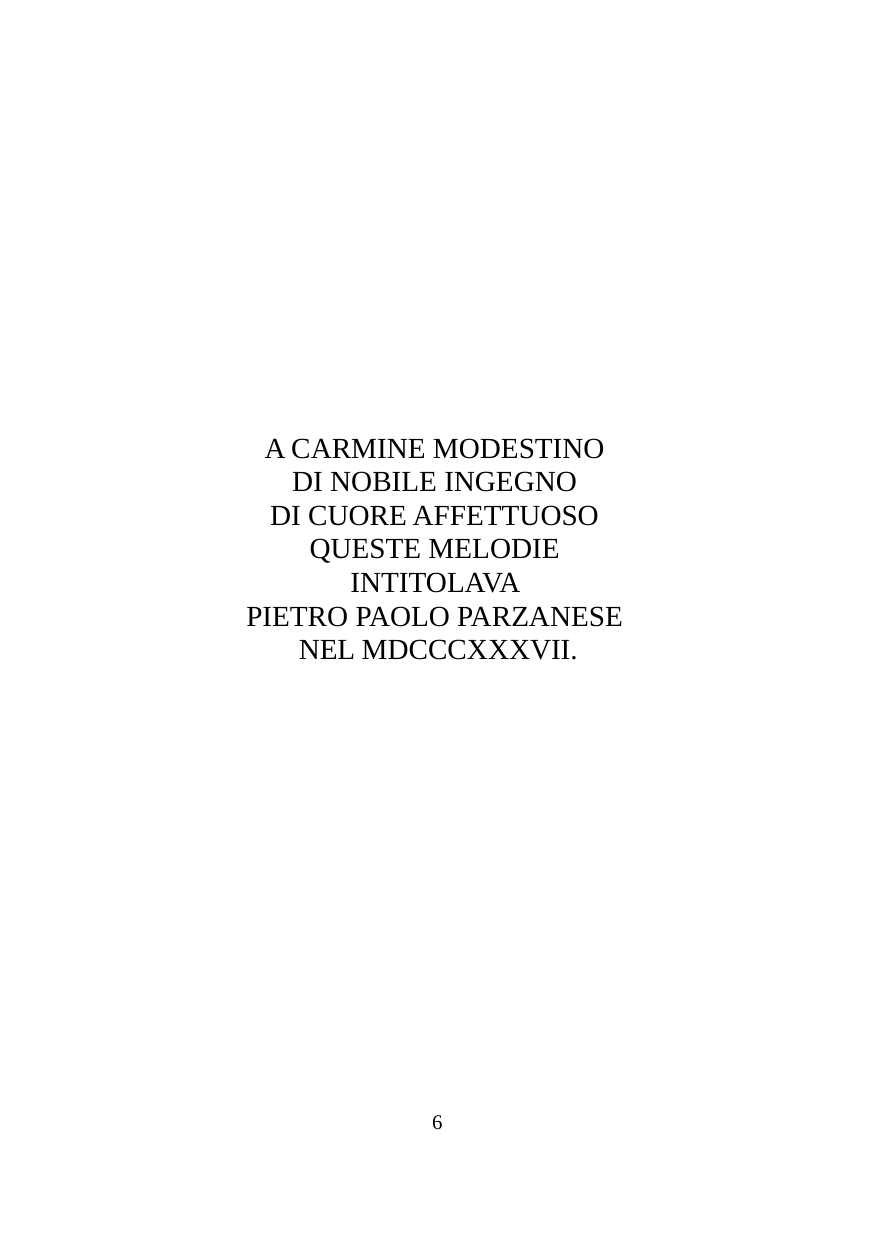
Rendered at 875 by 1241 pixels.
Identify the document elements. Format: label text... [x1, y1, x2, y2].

text A CARMINE MODESTINO DI NOBILE INGEGNO DI CUORE AFFETTUOSO QUESTE MELODIE INTITOLAVA PIETRO PAOLO PARZANESE NEL MDCCCXXXVII. [108, 431, 768, 666]
